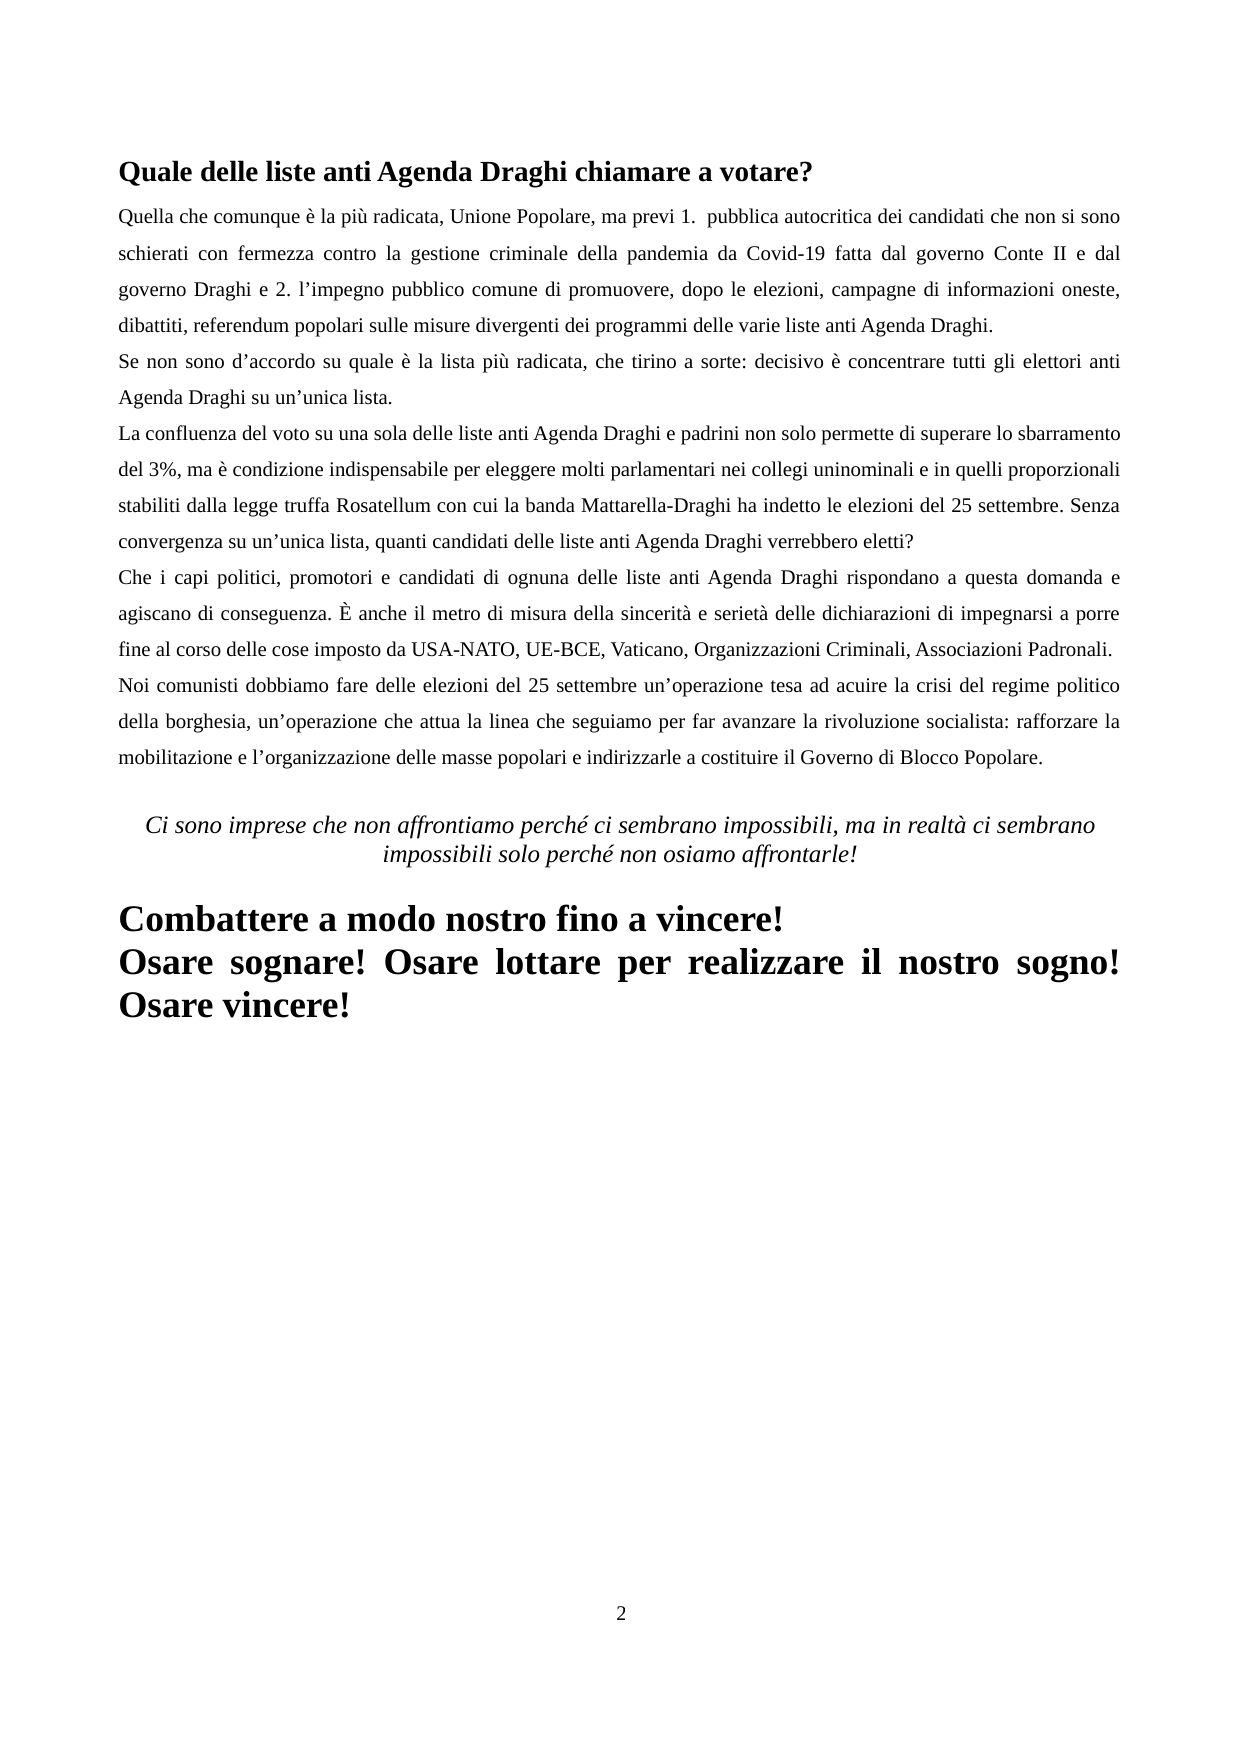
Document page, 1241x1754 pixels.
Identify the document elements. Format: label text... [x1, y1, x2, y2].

text Osare sognare! Osare lottare per realizzare il nostro sogno! Osare vincere! [118, 939, 1122, 1026]
text Se non sono d’accordo su quale è la lista più radicata, che tirino a sorte: decisivo è concentrare tutti gli elettori anti Agenda Draghi su un’unica lista. [118, 349, 1122, 409]
text Quella che comunque è la più radicata, Unione Popolare, ma previ 1. pubblica autocritica dei candidati che non si sono schierati con fermezza contro la gestione criminale della pandemia da Covid-19 fatta dal governo Conte II e dal governo Draghi e 2. l’impegno pubblico comune di promuovere, dopo le elezioni, campagne di informazioni oneste, dibattiti, referendum popolari sulle misure divergenti dei programmi delle varie liste anti Agenda Draghi. [118, 204, 1122, 337]
text La confluenza del voto su una sola delle liste anti Agenda Draghi e padrini non solo permette di superare lo sbarramento del 3%, ma è condizione indispensabile per eleggere molti parlamentari nei collegi uninominali e in quelli proporzionali stabiliti dalla legge truffa Rosatellum con cui la banda Mattarella-Draghi ha indetto le elezioni del 25 settembre. Senza convergenza su un’unica lista, quanti candidati delle liste anti Agenda Draghi verrebbero eletti? [118, 421, 1122, 553]
text Quale delle liste anti Agenda Draghi chiamare a votare? [118, 154, 1122, 188]
text Noi comunisti dobbiamo fare delle elezioni del 25 settembre un’operazione tesa ad acuire la crisi del regime politico della borghesia, un’operazione che attua la linea che seguiamo per far avanzare la rivoluzione socialista: rafforzare la mobilitazione e l’organizzazione delle masse popolari e indirizzarle a costituire il Governo di Blocco Popolare. [118, 673, 1122, 769]
text Ci sono imprese che non affrontiamo perché ci sembrano impossibili, ma in realtà ci sembrano impossibili solo perché non osiamo affrontarle! [118, 810, 1122, 867]
text Che i capi politici, promotori e candidati di ognuna delle liste anti Agenda Draghi rispondano a questa domanda e agiscano di conseguenza. È anche il metro di misura della sincerità e serietà delle dichiarazioni di impegnarsi a porre fine al corso delle cose imposto da USA-NATO, UE-BCE, Vaticano, Organizzazioni Criminali, Associazioni Padronali. [118, 565, 1122, 661]
text Combattere a modo nostro fino a vincere! [118, 896, 1122, 939]
